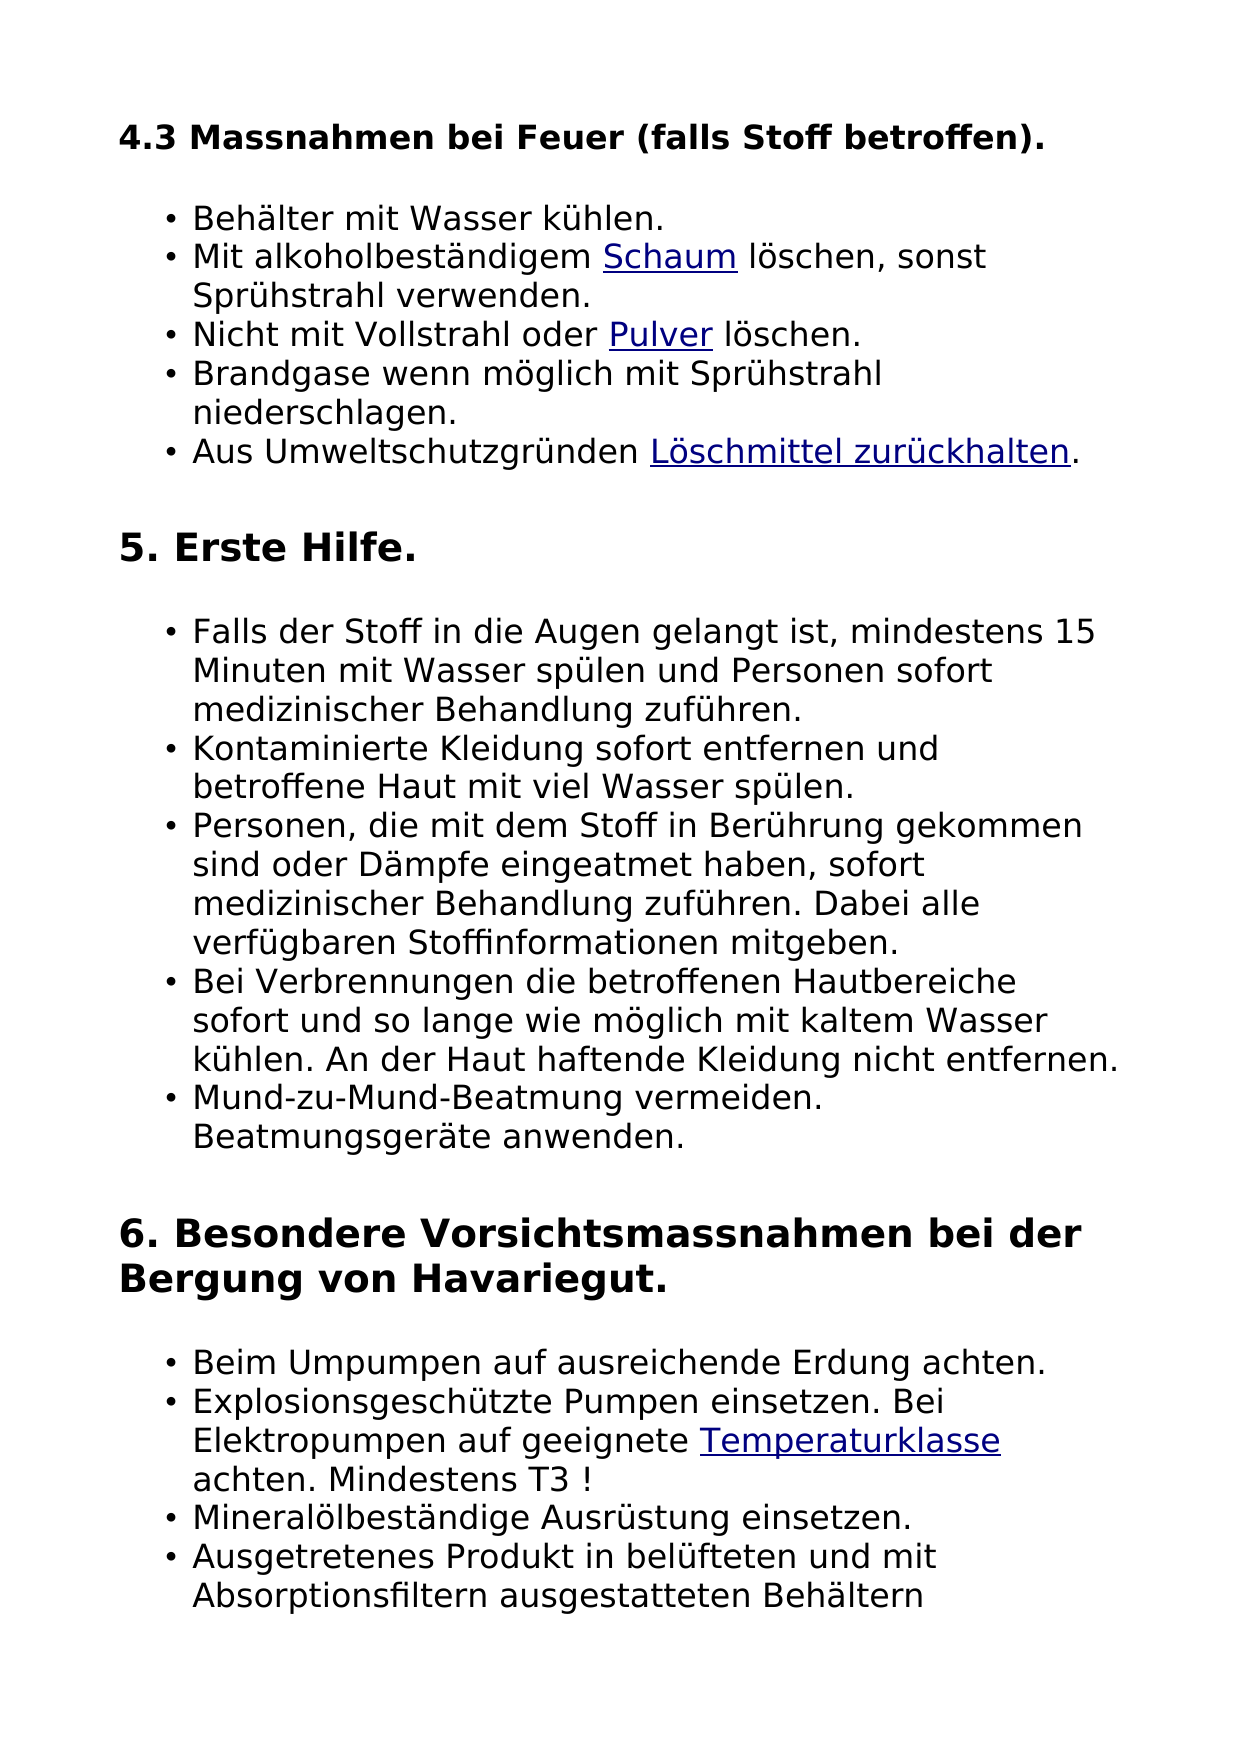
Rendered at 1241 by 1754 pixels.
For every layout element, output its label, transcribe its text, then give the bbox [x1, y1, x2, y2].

list Bei Verbrennungen die betroffenen Hautbereiche sofort und so lange wie möglich mit kaltem Wasser kühlen. An der Haut haftende Kleidung nicht entfernen. [177, 962, 1122, 1079]
subtitle 5. Erste Hilfe. [118, 525, 1122, 571]
list Mineralölbeständige Ausrüstung einsetzen. [177, 1499, 1122, 1538]
list Nicht mit Vollstrahl oder Pulver löschen. [177, 316, 1122, 354]
list Mund-zu-Mund-Beatmung vermeiden. Beatmungsgeräte anwenden. [177, 1079, 1122, 1157]
list Brandgase wenn möglich mit Sprühstrahl niederschlagen. [177, 354, 1122, 432]
list Mit alkoholbeständigem Schaum löschen, sonst Sprühstrahl verwenden. [177, 238, 1122, 316]
subtitle 6. Besondere Vorsichtsmassnahmen bei der Bergung von Havariegut. [118, 1211, 1122, 1301]
subtitle 4.3 Massnahmen bei Feuer (falls Stoff betroffen). [118, 118, 1122, 157]
list Beim Umpumpen auf ausreichende Erdung achten. [177, 1343, 1122, 1382]
list Kontaminierte Kleidung sofort entfernen und betroffene Haut mit viel Wasser spülen. [177, 729, 1122, 807]
list Explosionsgeschützte Pumpen einsetzen. Bei Elektropumpen auf geeignete Temperaturklasse achten. Mindestens T3 ! [177, 1382, 1122, 1499]
list Personen, die mit dem Stoff in Berührung gekommen sind oder Dämpfe eingeatmet haben, sofort medizinischer Behandlung zuführen. Dabei alle verfügbaren Stoffinformationen mitgeben. [177, 807, 1122, 962]
list Aus Umweltschutzgründen Löschmittel zurückhalten. [177, 432, 1122, 471]
list Falls der Stoff in die Augen gelangt ist, mindestens 15 Minuten mit Wasser spülen und Personen sofort medizinischer Behandlung zuführen. [177, 613, 1122, 729]
list Behälter mit Wasser kühlen. [177, 199, 1122, 238]
list Ausgetretenes Produkt in belüfteten und mit Absorptionsfiltern ausgestatteten Behältern [177, 1538, 1122, 1615]
